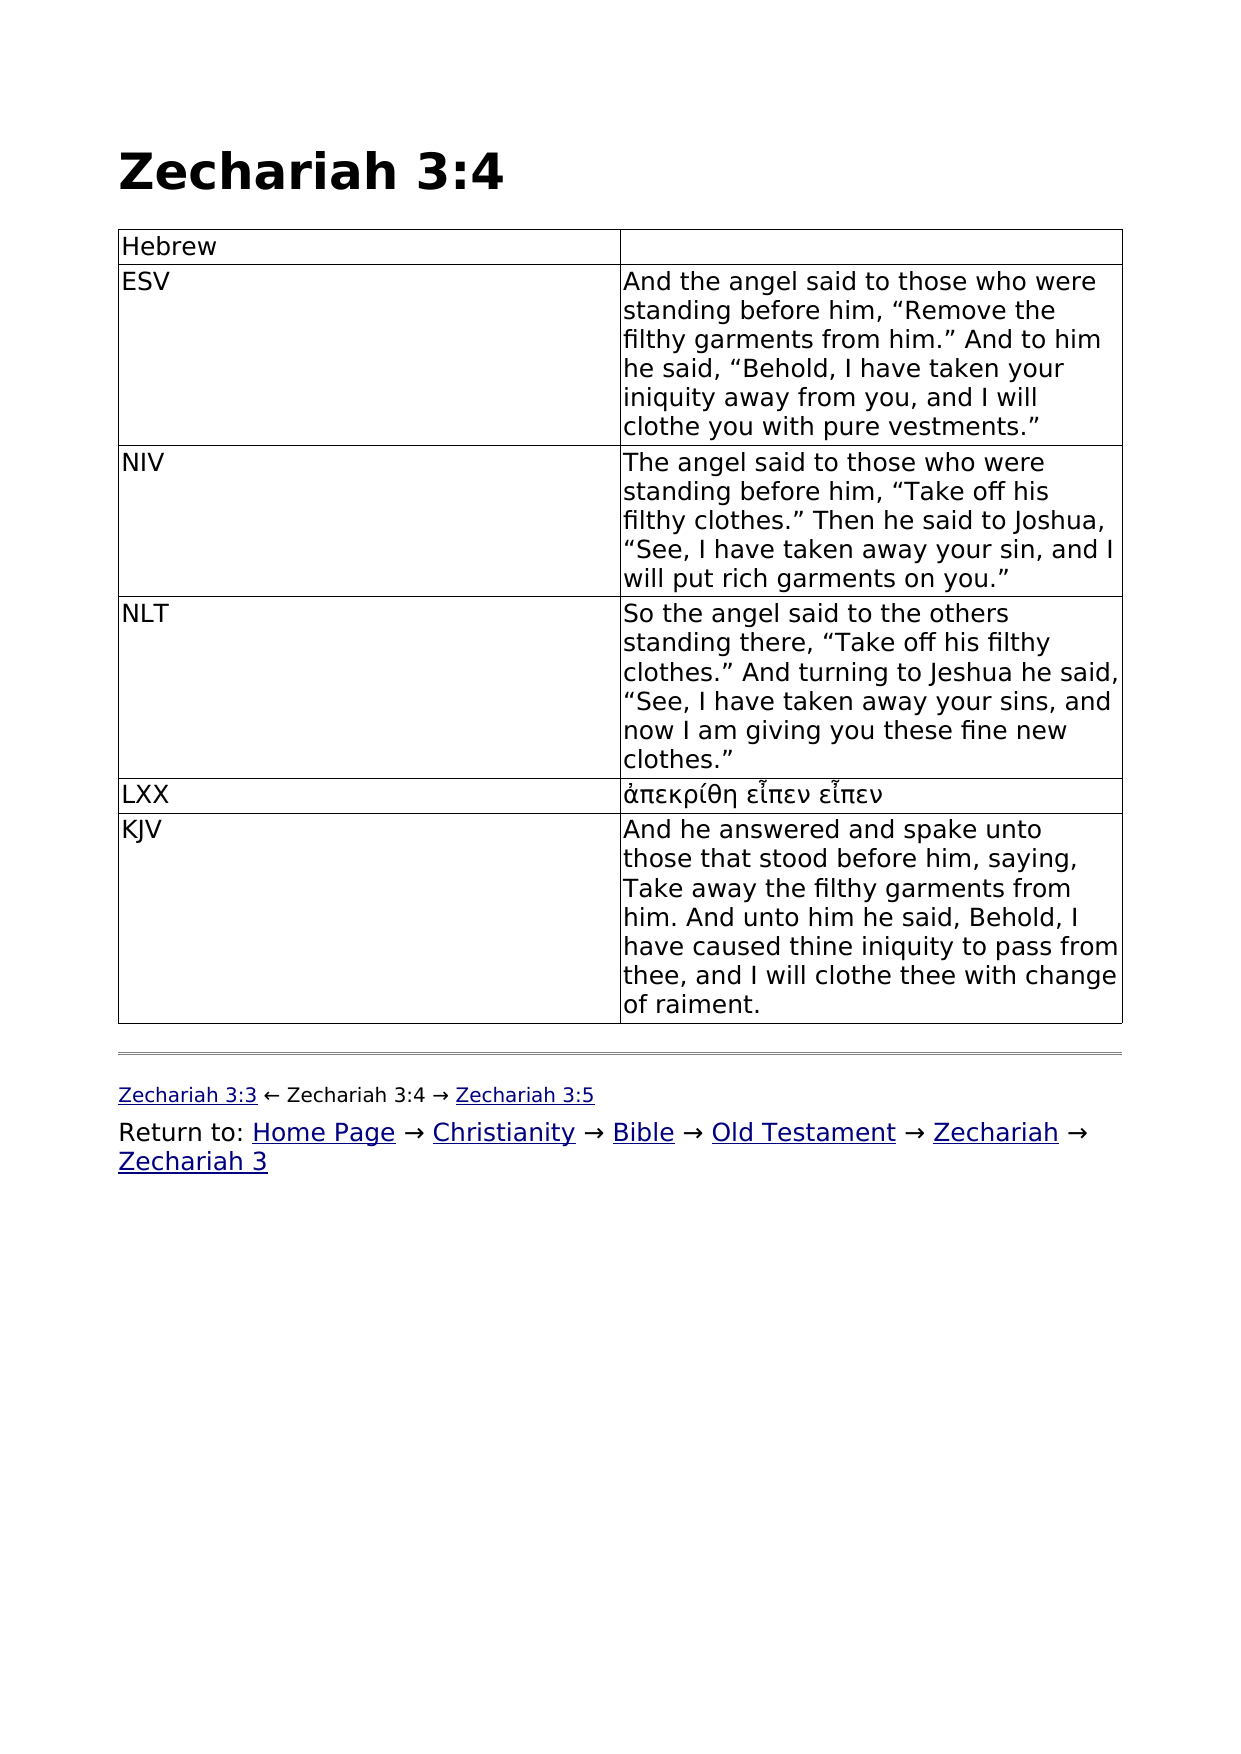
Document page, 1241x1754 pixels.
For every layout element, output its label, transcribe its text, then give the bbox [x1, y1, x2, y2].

table_header Hebrew [119, 230, 620, 264]
table_cell ESV [119, 265, 620, 445]
table_cell LXX [119, 779, 620, 812]
text Zechariah 3:3 ← Zechariah 3:4 → Zechariah 3:5 [118, 1084, 1122, 1118]
table_header [621, 230, 1122, 264]
table_cell NLT [119, 597, 620, 777]
subtitle Zechariah 3:4 [118, 143, 1122, 201]
table_cell And the angel said to those who were standing before him, “Remove the filthy garments from him.” And to him he said, “Behold, I have taken your iniquity away from you, and I will clothe you with pure vestments.” [621, 265, 1122, 445]
table_cell ἀπεκρίθη εἶπεν εἶπεν [621, 779, 1122, 812]
table_cell And he answered and spake unto those that stood before him, saying, Take away the filthy garments from him. And unto him he said, Behold, I have caused thine iniquity to pass from thee, and I will clothe thee with change of raiment. [621, 814, 1122, 1023]
table_cell KJV [119, 814, 620, 1023]
table_cell The angel said to those who were standing before him, “Take off his filthy clothes.” Then he said to Joshua, “See, I have taken away your sin, and I will put rich garments on you.” [621, 446, 1122, 596]
text Return to: Home Page → Christianity → Bible → Old Testament → Zechariah → Zechariah 3 [118, 1118, 1122, 1176]
table_cell So the angel said to the others standing there, “Take off his filthy clothes.” And turning to Jeshua he said, “See, I have taken away your sins, and now I am giving you these fine new clothes.” [621, 597, 1122, 777]
table_cell NIV [119, 446, 620, 596]
